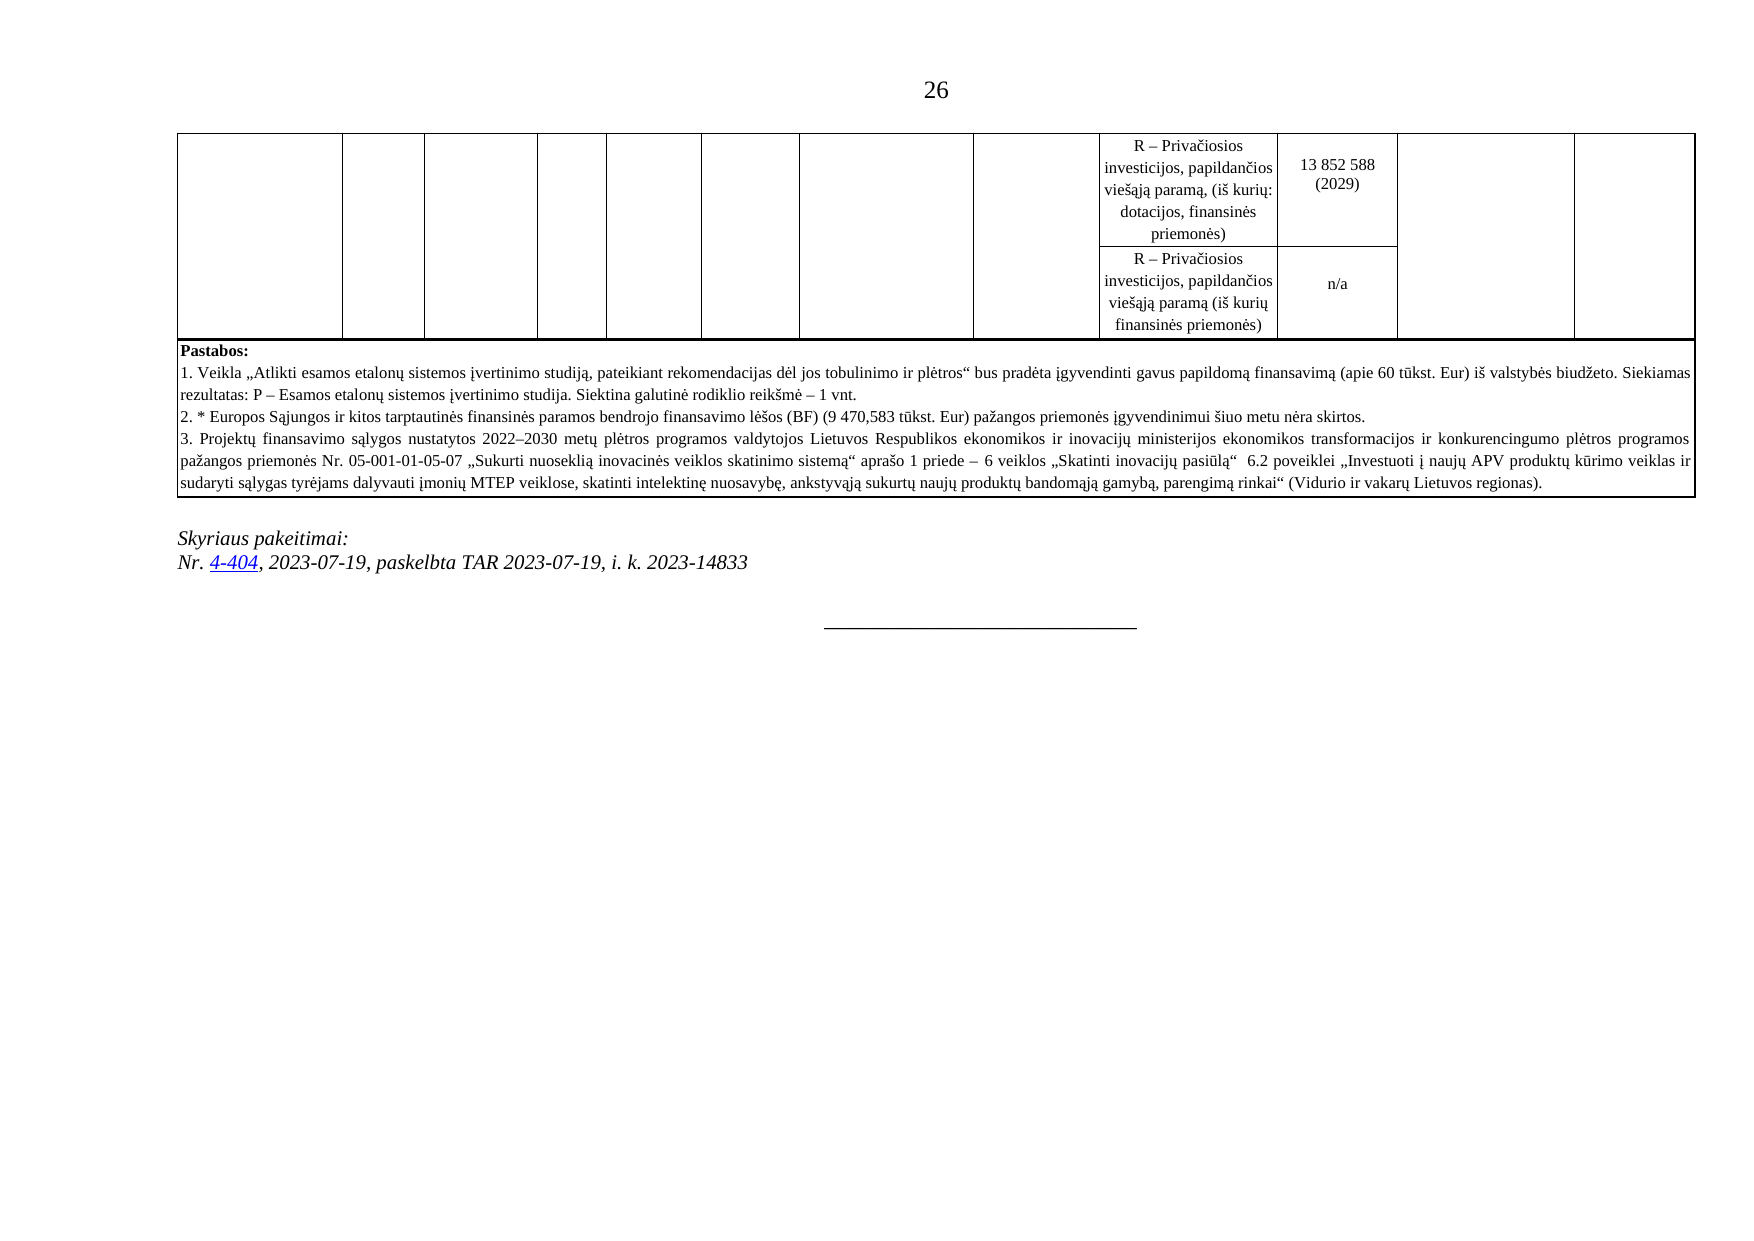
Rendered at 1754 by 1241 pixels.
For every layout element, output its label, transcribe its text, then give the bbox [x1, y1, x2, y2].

table_cell [702, 134, 799, 338]
table_cell [178, 134, 342, 338]
table_cell - [538, 134, 606, 338]
table_cell R – Privačiosios investicijos, papildančios viešąją paramą, (iš kurių: dotacijos, finansinės priemonės) [1100, 134, 1277, 246]
table_cell Pastabos: 1. Veikla „Atlikti esamos etalonų sistemos įvertinimo studiją, pateikiant rekomendacijas dėl jos tobulinimo ir plėtros“ bus pradėta įgyvendinti gavus papildomą finansavimą (apie 60 tūkst. Eur) iš valstybės biudžeto. Siekiamas rezultatas: P – Esamos etalonų sistemos įvertinimo studija. Siektina galutinė rodiklio reikšmė – 1 vnt. 2. * Europos Sąjungos ir kitos tarptautinės finansinės paramos bendrojo finansavimo lėšos (BF) (9 470,583 tūkst. Eur) pažangos priemonės įgyvendinimui šiuo metu nėra skirtos. 3. Projektų finansavimo sąlygos nustatytos 2022–2030 metų plėtros programos valdytojos Lietuvos Respublikos ekonomikos ir inovacijų ministerijos ekonomikos transformacijos ir konkurencingumo plėtros programos pažangos priemonės Nr. 05-001-01-05-07 „Sukurti nuoseklią inovacinės veiklos skatinimo sistemą“ aprašo 1 priede – 6 veiklos „Skatinti inovacijų pasiūlą“ 6.2 poveiklei „Investuoti į naujų APV produktų kūrimo veiklas ir sudaryti sąlygas tyrėjams dalyvauti įmonių MTEP veiklose, skatinti intelektinę nuosavybę, ankstyvąją sukurtų naujų produktų bandomąją gamybą, parengimą rinkai“ (Vidurio ir vakarų Lietuvos regionas). [178, 341, 1694, 496]
table_cell n/a [1278, 247, 1397, 338]
table_cell [1398, 134, 1574, 338]
text Nr. 4-404, 2023-07-19, paskelbta TAR 2023-07-19, i. k. 2023-14833 [177, 550, 1695, 574]
table_cell [800, 134, 973, 338]
table_cell [343, 134, 424, 338]
text Skyriaus pakeitimai: [177, 526, 1695, 550]
table_cell [974, 134, 1099, 338]
table_cell 13 852 588 (2029) [1278, 134, 1397, 246]
text _________________________ [177, 603, 1695, 632]
table_cell [607, 134, 701, 338]
table_cell [1575, 134, 1694, 338]
table_cell R – Privačiosios investicijos, papildančios viešąją paramą (iš kurių finansinės priemonės) [1100, 247, 1277, 338]
table_cell [425, 134, 537, 338]
